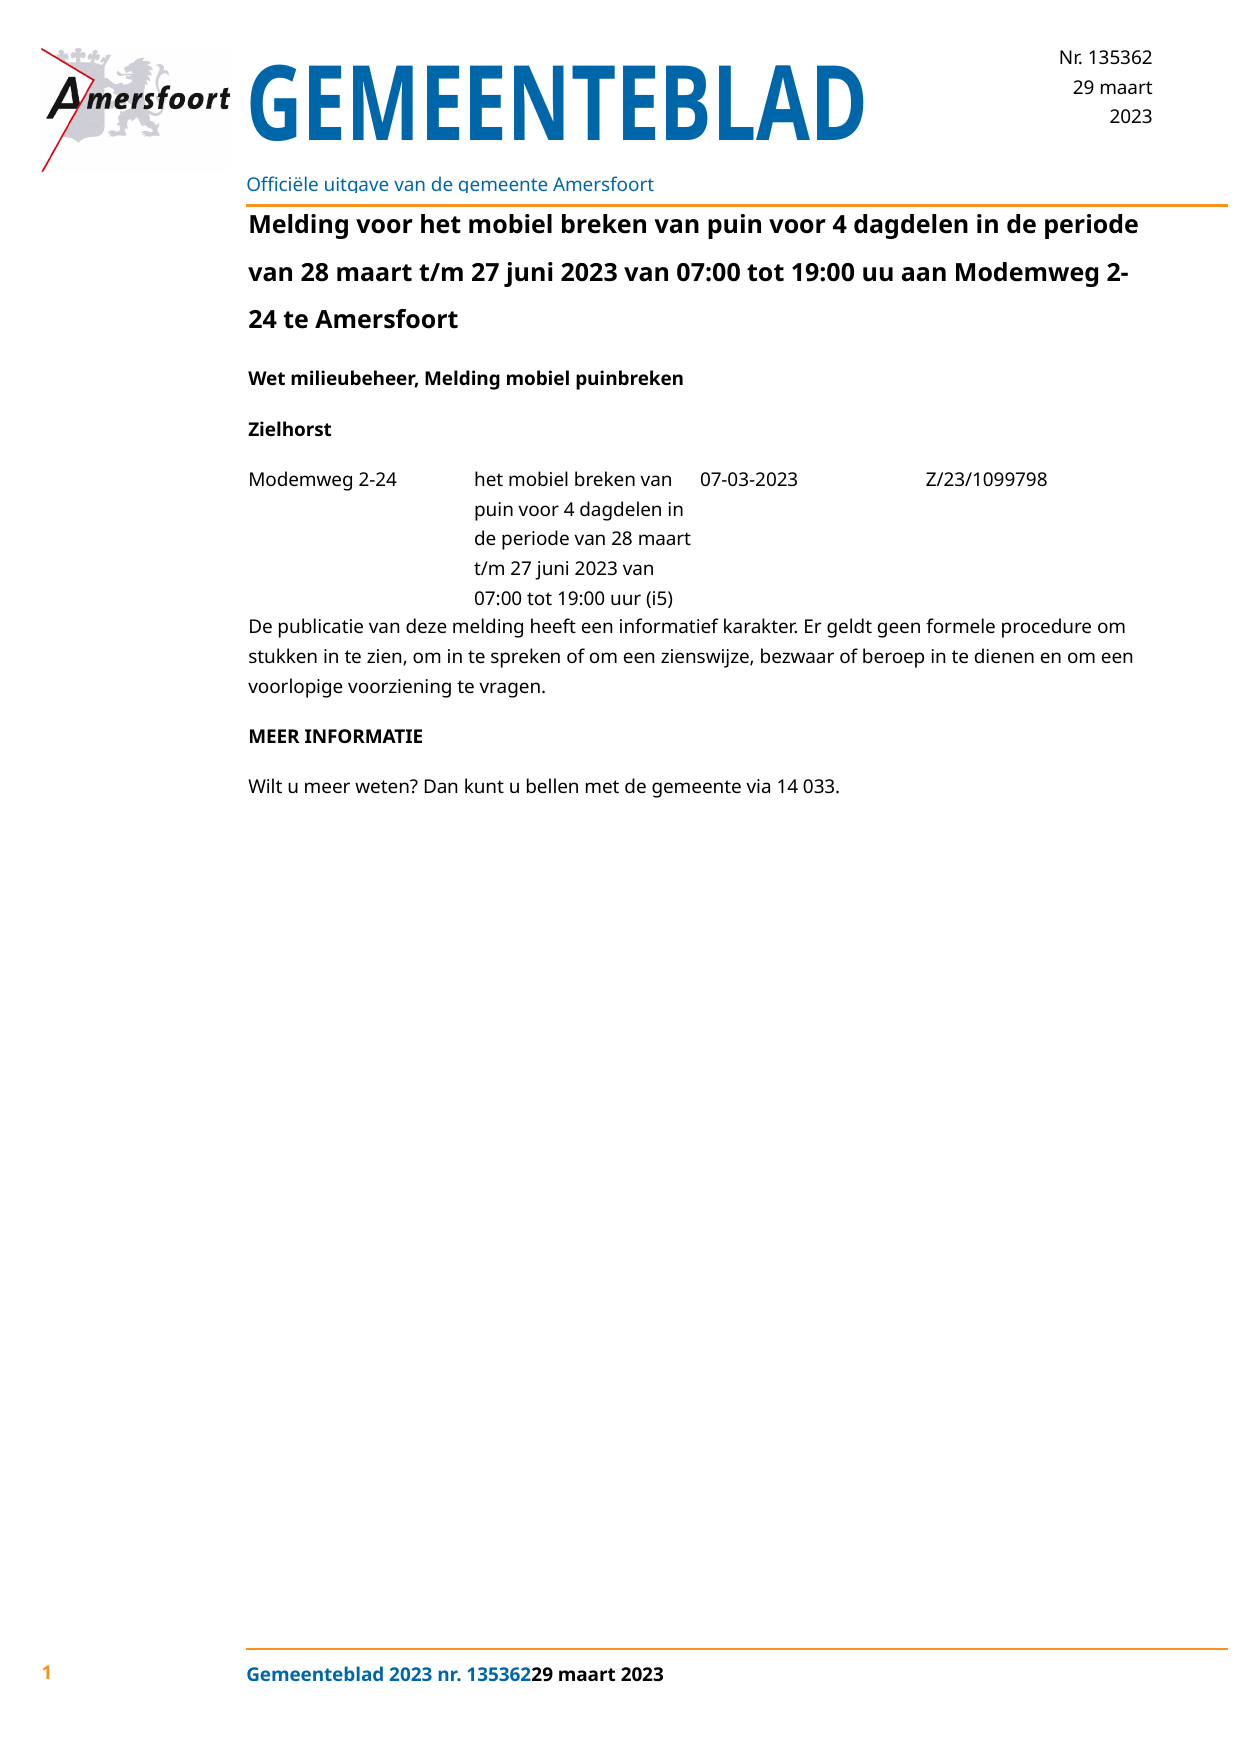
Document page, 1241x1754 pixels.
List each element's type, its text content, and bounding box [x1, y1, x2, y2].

text Wet milieubeheer, Melding mobiel puinbreken [248, 366, 1152, 391]
text Zielhorst [248, 416, 1152, 442]
text Wilt u meer weten? Dan kunt u bellen met de gemeente via 14 033. [248, 774, 1152, 799]
table_header Z/23/1099798 [926, 466, 1152, 611]
text Melding voor het mobiel breken van puin voor 4 dagdelen in de periode van 28 maart t/m 27 juni 2023 van 07:00 tot 19:00 uu aan Modemweg 2-24 te Amersfoort [248, 207, 1152, 336]
table_header Modemweg 2-24 [248, 466, 474, 611]
table_header het mobiel breken van puin voor 4 dagdelen in de periode van 28 maart t/m 27 juni 2023 van 07:00 tot 19:00 uur (i5) [474, 466, 700, 611]
text MEER INFORMATIE [248, 723, 1152, 749]
picture [41, 47, 231, 172]
text De publicatie van deze melding heeft een informatief karakter. Er geldt geen formele procedure om stukken in te zien, om in te spreken of om een zienswijze, bezwaar of beroep in te dienen en om een voorlopige voorziening te vragen. [248, 614, 1152, 699]
table_header 07-03-2023 [700, 466, 926, 611]
